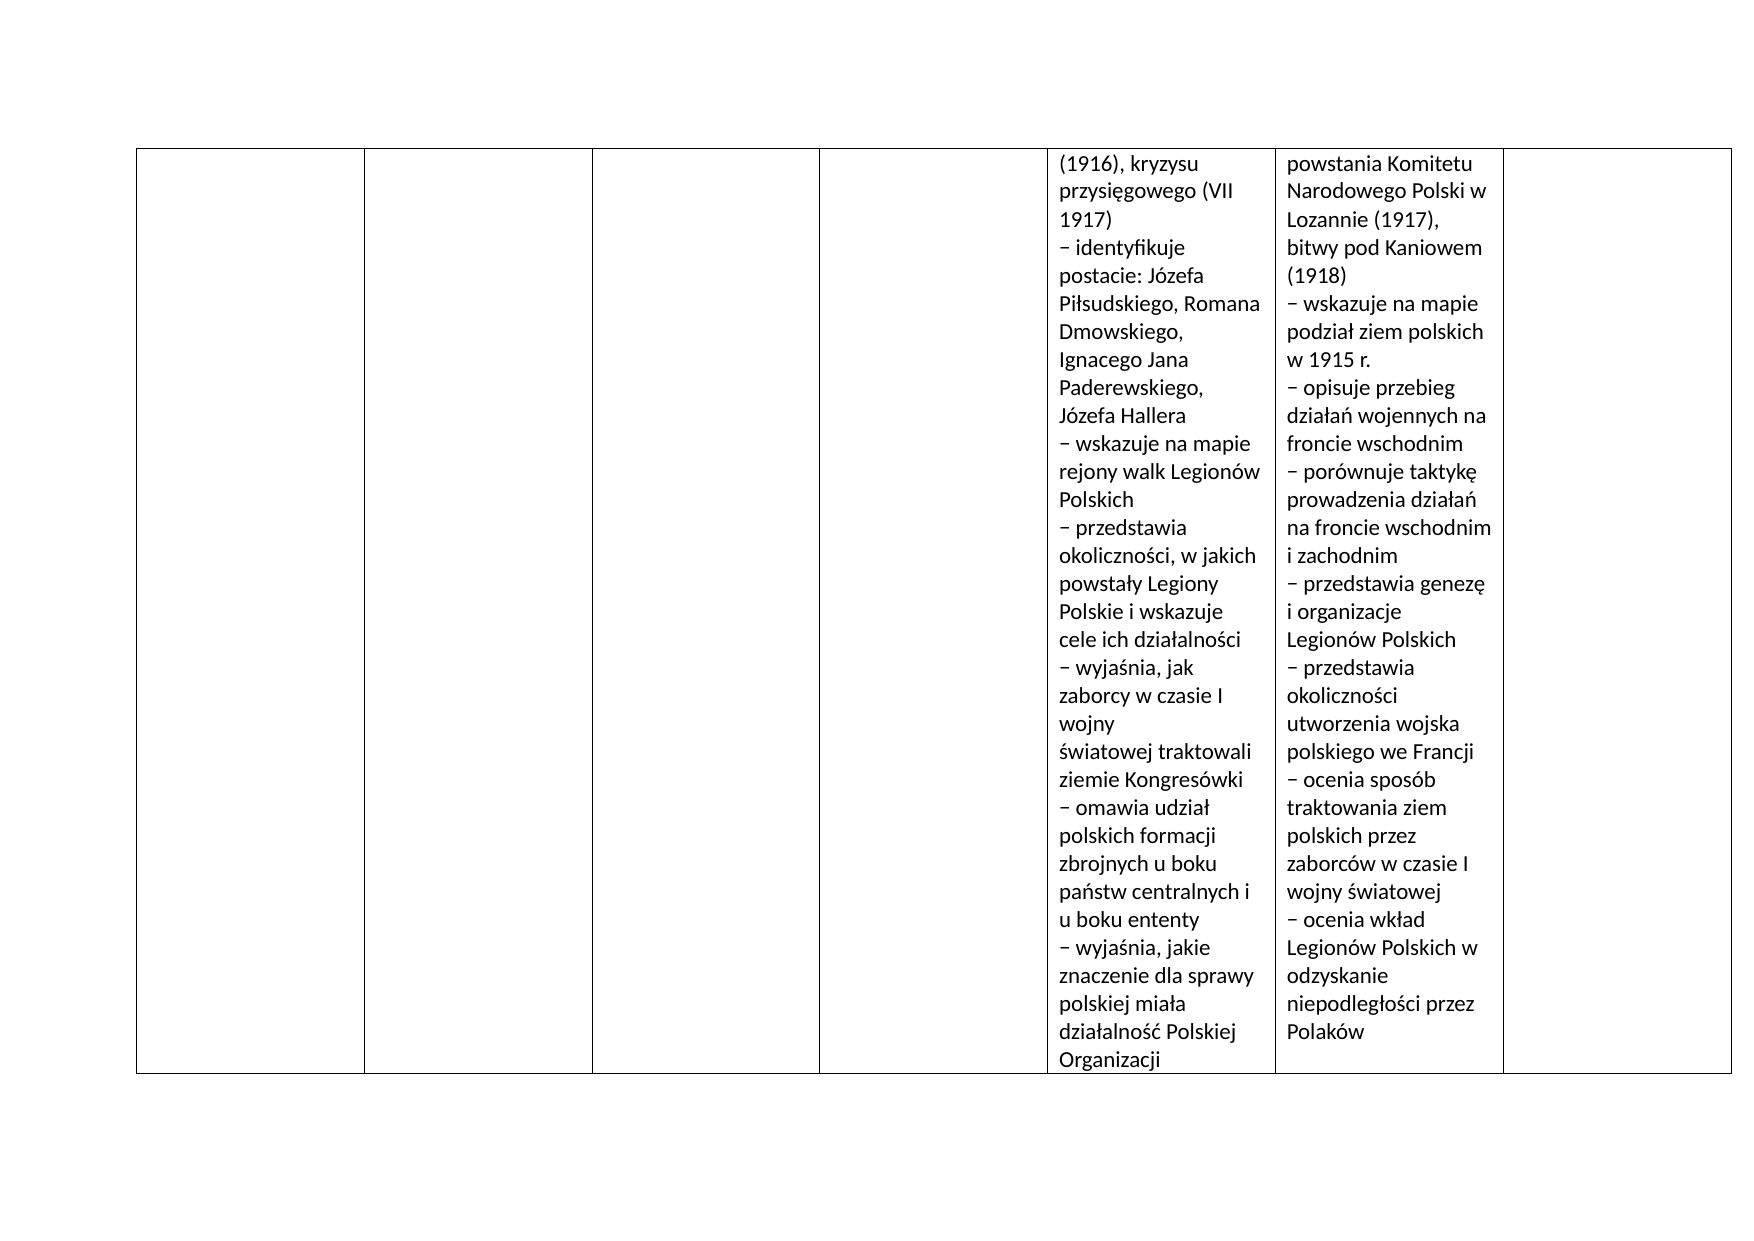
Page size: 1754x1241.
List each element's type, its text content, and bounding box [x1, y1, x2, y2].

table_cell [593, 149, 819, 1073]
table_cell [820, 149, 1047, 1073]
table_cell (1916), kryzysu przysięgowego (VII 1917) − identyfikuje postacie: Józefa Piłsudskiego, Romana Dmowskiego, Ignacego Jana Paderewskiego, Józefa Hallera − wskazuje na mapie rejony walk Legionów Polskich − przedstawia okoliczności, w jakich powstały Legiony Polskie i wskazuje cele ich działalności − wyjaśnia, jak zaborcy w czasie I wojny światowej traktowali ziemie Kongresówki − omawia udział polskich formacji zbrojnych u boku państw centralnych i u boku ententy − wyjaśnia, jakie znaczenie dla sprawy polskiej miała działalność Polskiej Organizacji [1048, 149, 1275, 1073]
table_cell [137, 149, 364, 1073]
table_cell [365, 149, 592, 1073]
table_cell [1504, 149, 1731, 1073]
table_cell powstania Komitetu Narodowego Polski w Lozannie (1917), bitwy pod Kaniowem (1918) − wskazuje na mapie podział ziem polskich w 1915 r. − opisuje przebieg działań wojennych na froncie wschodnim − porównuje taktykę prowadzenia działań na froncie wschodnim i zachodnim − przedstawia genezę i organizacje Legionów Polskich − przedstawia okoliczności utworzenia wojska polskiego we Francji − ocenia sposób traktowania ziem polskich przez zaborców w czasie I wojny światowej − ocenia wkład Legionów Polskich w odzyskanie niepodległości przez Polaków [1276, 149, 1503, 1073]
